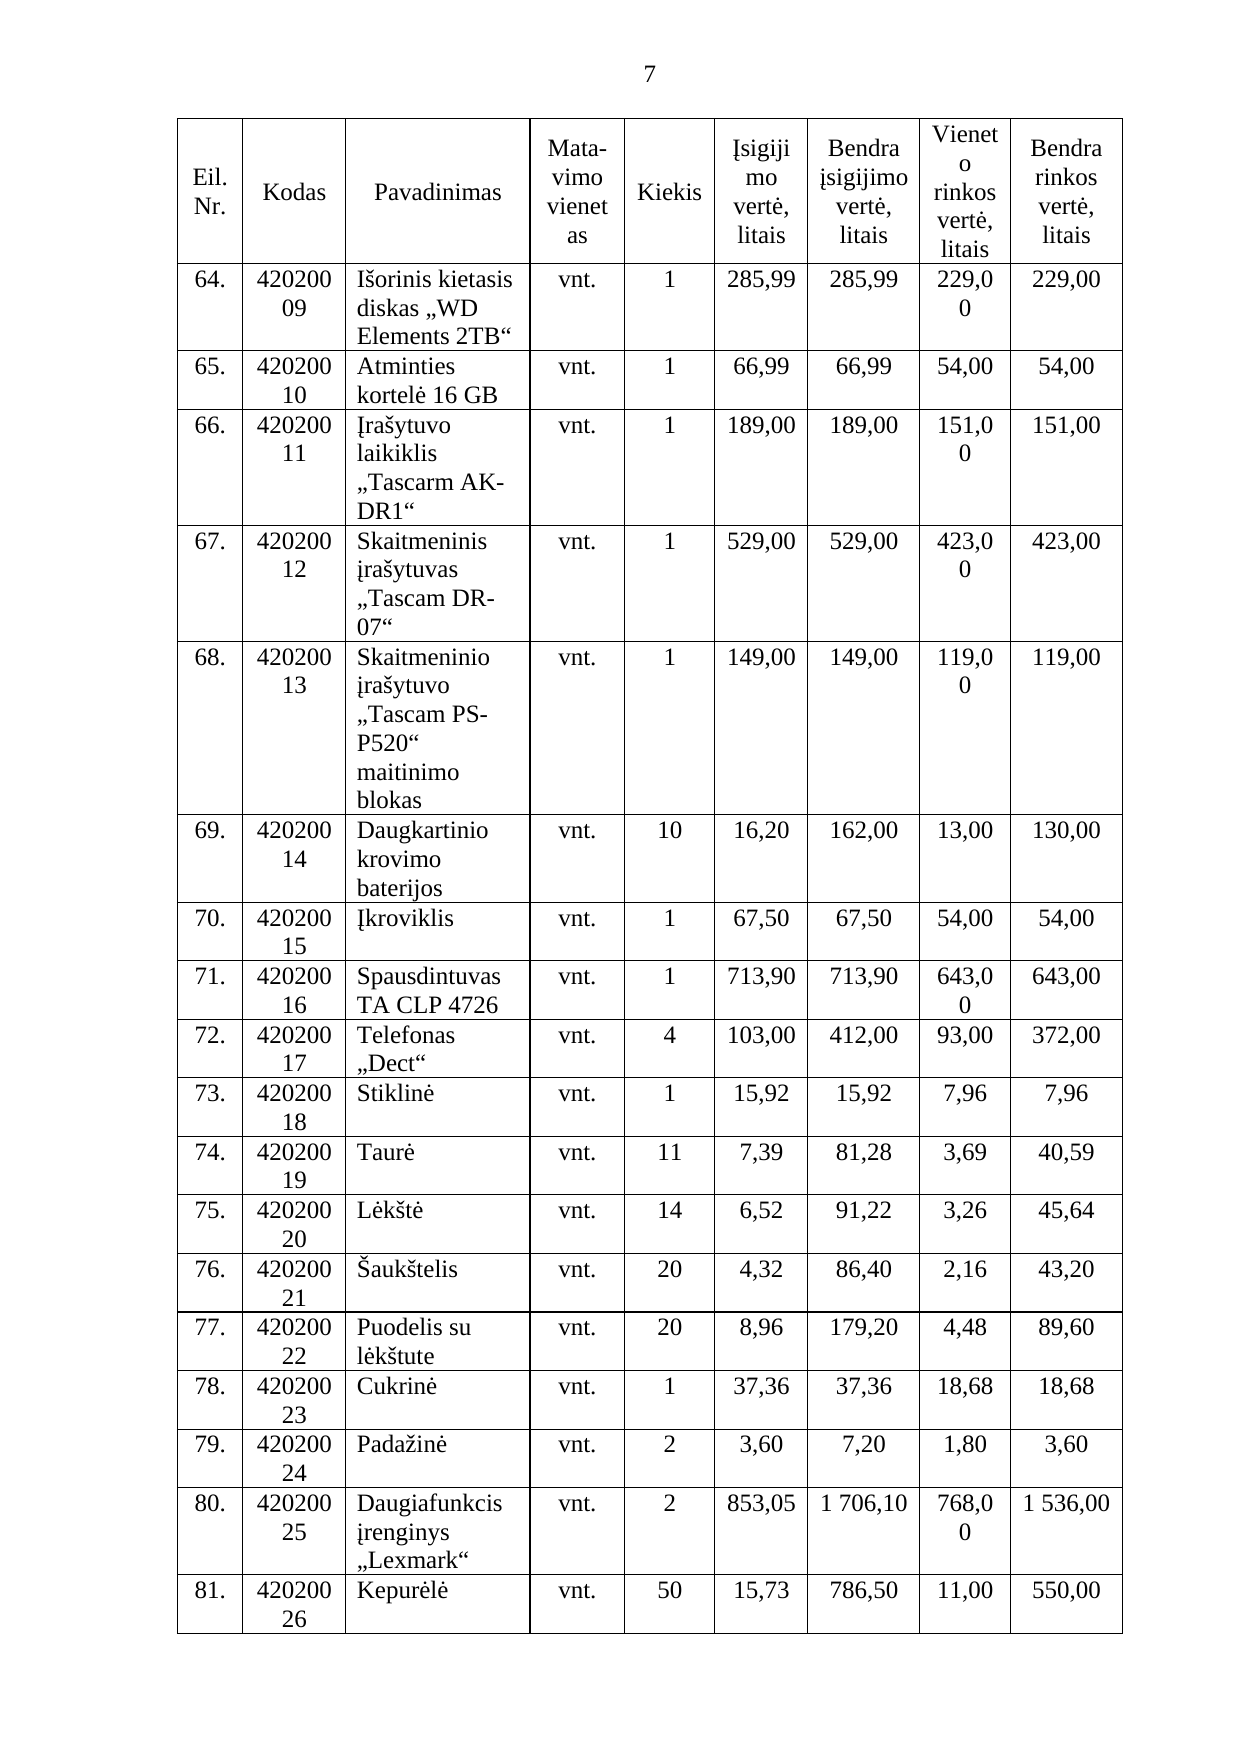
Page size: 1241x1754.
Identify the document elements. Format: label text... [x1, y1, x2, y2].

table_cell 67,50 [715, 903, 807, 960]
table_cell 10 [625, 815, 714, 902]
table_cell 37,36 [808, 1371, 919, 1428]
table_cell 2,16 [920, 1254, 1010, 1311]
table_cell Cukrinė [346, 1371, 529, 1428]
table_cell 42020011 [243, 410, 345, 525]
table_cell Daugkartinio krovimo baterijos [346, 815, 529, 902]
table_cell 45,64 [1011, 1195, 1122, 1253]
table_cell 76. [178, 1254, 242, 1311]
table_cell 42020019 [243, 1137, 345, 1194]
table_cell 3,26 [920, 1195, 1010, 1253]
table_cell Šaukštelis [346, 1254, 529, 1311]
table_cell 8,96 [715, 1313, 807, 1370]
table_cell 3,69 [920, 1137, 1010, 1194]
table_cell 4,48 [920, 1313, 1010, 1370]
table_cell 4,32 [715, 1254, 807, 1311]
table_cell 15,92 [715, 1078, 807, 1136]
table_cell 66,99 [715, 351, 807, 409]
table_cell 151,00 [1011, 410, 1122, 525]
table_cell 86,40 [808, 1254, 919, 1311]
table_cell Įkroviklis [346, 903, 529, 960]
table_cell 853,05 [715, 1488, 807, 1574]
table_cell 3,60 [715, 1430, 807, 1487]
table_header Kiekis [625, 119, 714, 263]
table_header Mata-vimo vienetas [531, 119, 624, 263]
table_cell 550,00 [1011, 1575, 1122, 1633]
table_cell vnt. [531, 1371, 624, 1428]
table_cell vnt. [531, 1078, 624, 1136]
table_cell 42020015 [243, 903, 345, 960]
table_header Įsigijimo vertė, litais [715, 119, 807, 263]
table_cell 42020014 [243, 815, 345, 902]
table_cell 66. [178, 410, 242, 525]
table_cell 65. [178, 351, 242, 409]
table_cell 42020023 [243, 1371, 345, 1428]
table_cell 1 [625, 264, 714, 350]
table_cell vnt. [531, 410, 624, 525]
table_cell 151,00 [920, 410, 1010, 525]
table_cell 1 [625, 642, 714, 814]
table_cell vnt. [531, 1313, 624, 1370]
table_cell Išorinis kietasis diskas „WD Elements 2TB“ [346, 264, 529, 350]
table_cell 42020020 [243, 1195, 345, 1253]
table_cell 1 [625, 526, 714, 641]
table_cell 54,00 [1011, 903, 1122, 960]
table_cell 119,00 [1011, 642, 1122, 814]
table_cell Įrašytuvo laikiklis „Tascarm AK-DR1“ [346, 410, 529, 525]
table_cell 72. [178, 1020, 242, 1077]
table_cell 67,50 [808, 903, 919, 960]
table_cell 372,00 [1011, 1020, 1122, 1077]
table_cell 1,80 [920, 1430, 1010, 1487]
table_cell 189,00 [808, 410, 919, 525]
table_header Eil. Nr. [178, 119, 242, 263]
table_cell 713,90 [715, 961, 807, 1019]
table_cell 91,22 [808, 1195, 919, 1253]
table_cell 40,59 [1011, 1137, 1122, 1194]
table_cell 285,99 [715, 264, 807, 350]
table_cell 229,00 [1011, 264, 1122, 350]
table_cell 74. [178, 1137, 242, 1194]
table_cell 75. [178, 1195, 242, 1253]
table_cell 42020013 [243, 642, 345, 814]
table_cell 66,99 [808, 351, 919, 409]
table_cell 162,00 [808, 815, 919, 902]
table_cell 7,96 [1011, 1078, 1122, 1136]
table_cell vnt. [531, 1137, 624, 1194]
table_cell vnt. [531, 961, 624, 1019]
table_cell 42020026 [243, 1575, 345, 1633]
table_cell 285,99 [808, 264, 919, 350]
table_cell 103,00 [715, 1020, 807, 1077]
table_cell 15,73 [715, 1575, 807, 1633]
table_cell 71. [178, 961, 242, 1019]
table_cell 18,68 [1011, 1371, 1122, 1428]
table_cell 1 536,00 [1011, 1488, 1122, 1574]
table_cell 54,00 [920, 903, 1010, 960]
table_cell 713,90 [808, 961, 919, 1019]
table_cell 77. [178, 1313, 242, 1370]
table_cell 73. [178, 1078, 242, 1136]
table_cell vnt. [531, 903, 624, 960]
table_cell vnt. [531, 642, 624, 814]
table_cell 89,60 [1011, 1313, 1122, 1370]
table_cell 79. [178, 1430, 242, 1487]
table_cell 42020021 [243, 1254, 345, 1311]
table_cell 42020018 [243, 1078, 345, 1136]
table_cell 16,20 [715, 815, 807, 902]
table_cell 6,52 [715, 1195, 807, 1253]
table_cell Taurė [346, 1137, 529, 1194]
table_cell Puodelis su lėkštute [346, 1313, 529, 1370]
table_cell 179,20 [808, 1313, 919, 1370]
table_cell 1 [625, 961, 714, 1019]
table_cell 81. [178, 1575, 242, 1633]
table_cell Padažinė [346, 1430, 529, 1487]
table_header Bendra rinkos vertė, litais [1011, 119, 1122, 263]
table_cell vnt. [531, 1254, 624, 1311]
table_cell 42020025 [243, 1488, 345, 1574]
table_cell vnt. [531, 1488, 624, 1574]
table_cell 7,39 [715, 1137, 807, 1194]
table_cell 1 [625, 410, 714, 525]
table_cell 229,00 [920, 264, 1010, 350]
table_header Kodas [243, 119, 345, 263]
table_cell 20 [625, 1254, 714, 1311]
table_cell 93,00 [920, 1020, 1010, 1077]
table_cell 643,00 [1011, 961, 1122, 1019]
table_cell 20 [625, 1313, 714, 1370]
table_cell 786,50 [808, 1575, 919, 1633]
table_cell 54,00 [920, 351, 1010, 409]
table_cell 4 [625, 1020, 714, 1077]
table_cell 529,00 [808, 526, 919, 641]
table_cell 1 [625, 903, 714, 960]
table_cell 43,20 [1011, 1254, 1122, 1311]
table_cell 37,36 [715, 1371, 807, 1428]
table_cell Skaitmeninis įrašytuvas „Tascam DR-07“ [346, 526, 529, 641]
table_cell 130,00 [1011, 815, 1122, 902]
table_cell 529,00 [715, 526, 807, 641]
table_cell vnt. [531, 264, 624, 350]
table_cell 81,28 [808, 1137, 919, 1194]
table_cell 64. [178, 264, 242, 350]
table_cell 149,00 [808, 642, 919, 814]
table_cell vnt. [531, 526, 624, 641]
table_cell 768,00 [920, 1488, 1010, 1574]
table_cell 15,92 [808, 1078, 919, 1136]
table_cell 42020016 [243, 961, 345, 1019]
table_cell Daugiafunkcis įrenginys „Lexmark“ [346, 1488, 529, 1574]
table_cell 14 [625, 1195, 714, 1253]
table_cell vnt. [531, 1430, 624, 1487]
table_cell 1 706,10 [808, 1488, 919, 1574]
table_cell 7,20 [808, 1430, 919, 1487]
table_cell 18,68 [920, 1371, 1010, 1428]
table_cell Atminties kortelė 16 GB [346, 351, 529, 409]
table_header Vieneto rinkos vertė, litais [920, 119, 1010, 263]
table_cell 11,00 [920, 1575, 1010, 1633]
table_cell 423,00 [1011, 526, 1122, 641]
table_cell 3,60 [1011, 1430, 1122, 1487]
table_cell 189,00 [715, 410, 807, 525]
table_cell 1 [625, 351, 714, 409]
table_cell 643,00 [920, 961, 1010, 1019]
table_cell 423,00 [920, 526, 1010, 641]
table_cell vnt. [531, 1195, 624, 1253]
table_cell vnt. [531, 815, 624, 902]
table_cell 78. [178, 1371, 242, 1428]
table_cell Spausdintuvas TA CLP 4726 [346, 961, 529, 1019]
table_cell 42020022 [243, 1313, 345, 1370]
table_cell 1 [625, 1078, 714, 1136]
table_cell 11 [625, 1137, 714, 1194]
table_cell 42020010 [243, 351, 345, 409]
table_cell 1 [625, 1371, 714, 1428]
table_cell 7,96 [920, 1078, 1010, 1136]
table_cell 149,00 [715, 642, 807, 814]
table_cell 42020024 [243, 1430, 345, 1487]
table_cell Telefonas „Dect“ [346, 1020, 529, 1077]
table_cell vnt. [531, 1575, 624, 1633]
table_cell 119,00 [920, 642, 1010, 814]
table_cell Kepurėlė [346, 1575, 529, 1633]
table_cell 50 [625, 1575, 714, 1633]
table_cell 2 [625, 1430, 714, 1487]
table_cell 42020012 [243, 526, 345, 641]
table_cell 70. [178, 903, 242, 960]
table_cell Skaitmeninio įrašytuvo „Tascam PS-P520“ maitinimo blokas [346, 642, 529, 814]
table_cell 67. [178, 526, 242, 641]
table_cell 412,00 [808, 1020, 919, 1077]
table_header Pavadinimas [346, 119, 529, 263]
table_cell 13,00 [920, 815, 1010, 902]
table_cell vnt. [531, 1020, 624, 1077]
table_cell vnt. [531, 351, 624, 409]
table_cell 69. [178, 815, 242, 902]
table_cell 42020009 [243, 264, 345, 350]
table_cell 80. [178, 1488, 242, 1574]
table_cell 2 [625, 1488, 714, 1574]
table_header Bendra įsigijimo vertė, litais [808, 119, 919, 263]
table_cell Lėkštė [346, 1195, 529, 1253]
table_cell 42020017 [243, 1020, 345, 1077]
table_cell 68. [178, 642, 242, 814]
table_cell Stiklinė [346, 1078, 529, 1136]
table_cell 54,00 [1011, 351, 1122, 409]
